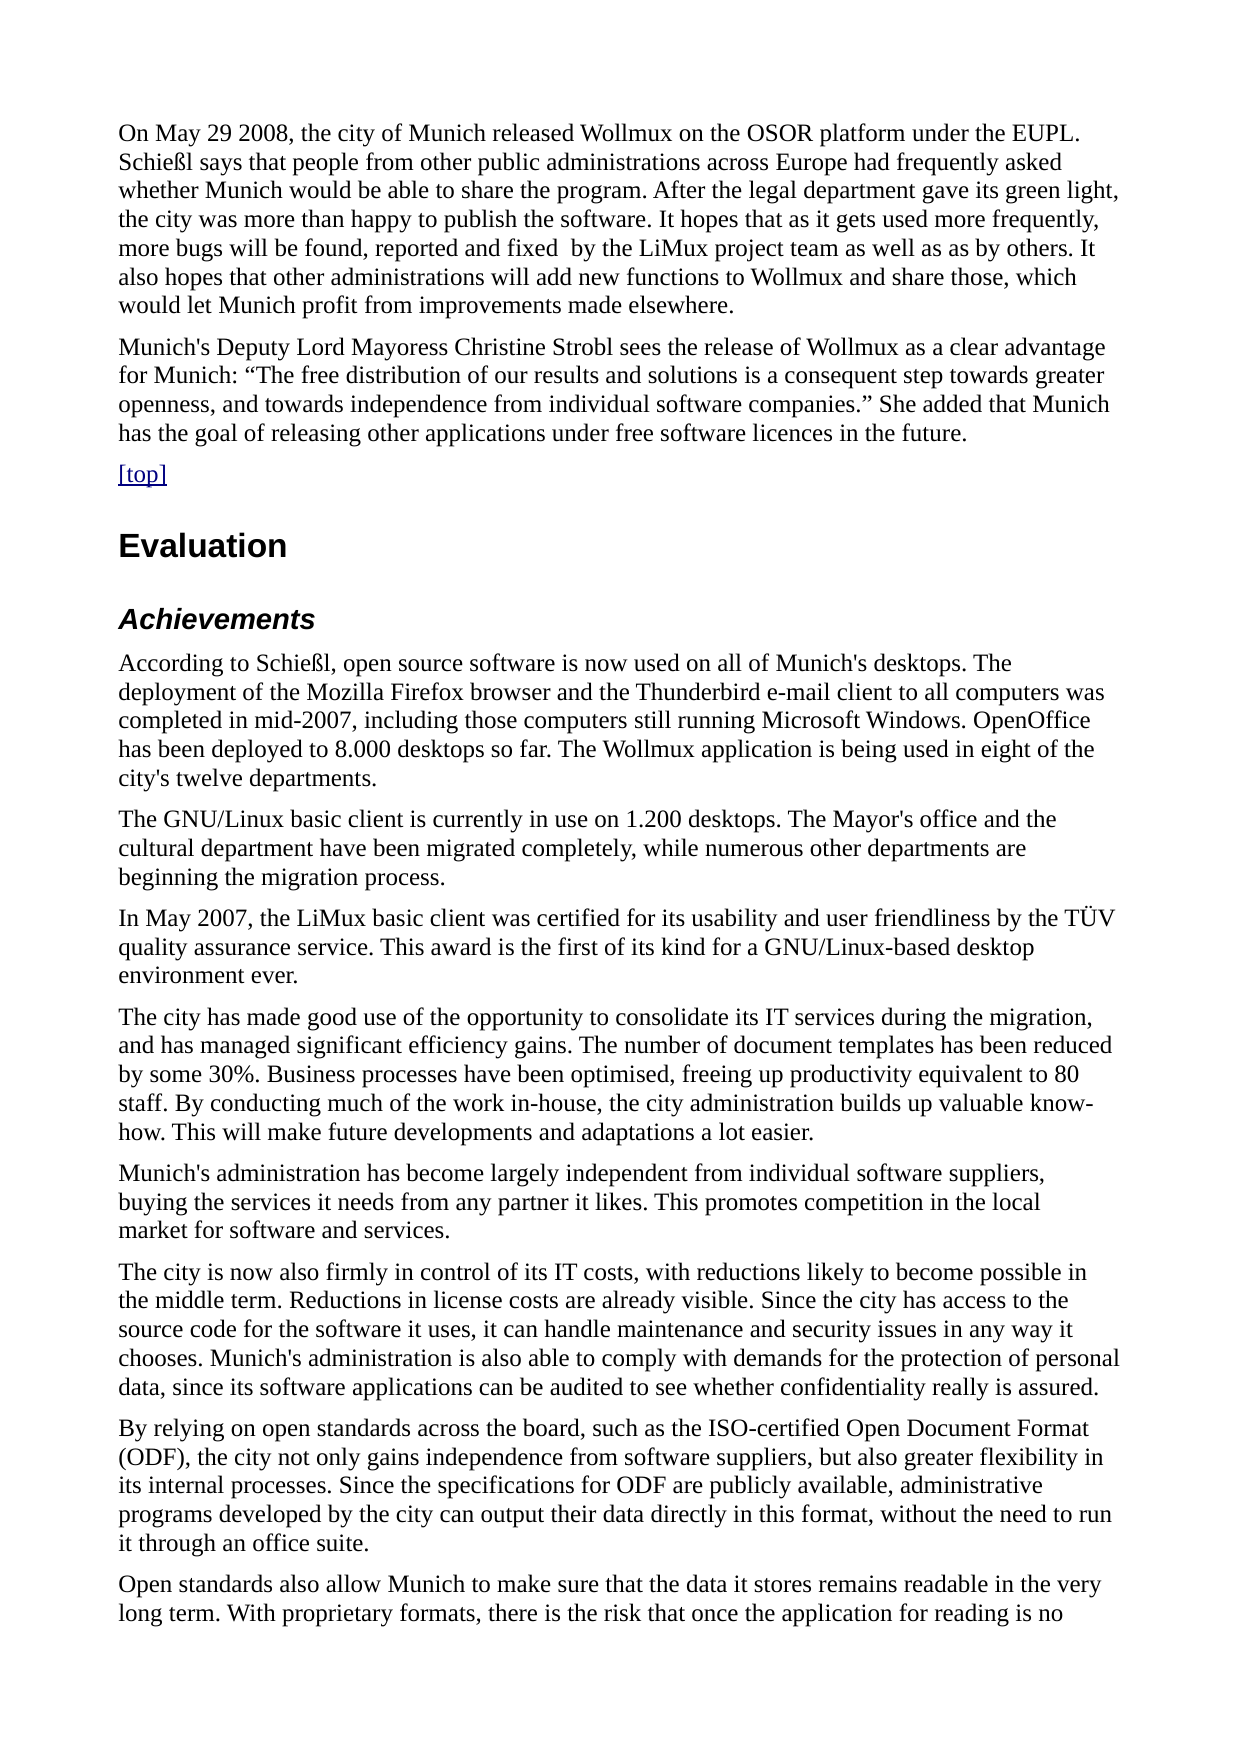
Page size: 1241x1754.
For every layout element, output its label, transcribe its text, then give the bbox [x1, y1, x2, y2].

text The GNU/Linux basic client is currently in use on 1.200 desktops. The Mayor's office and the cultural department have been migrated completely, while numerous other departments are beginning the migration process. [118, 804, 1122, 890]
text In May 2007, the LiMux basic client was certified for its usability and user friendliness by the TÜV quality assurance service. This award is the first of its kind for a GNU/Linux-based desktop environment ever. [118, 903, 1122, 989]
text According to Schießl, open source software is now used on all of Munich's desktops. The deployment of the Mozilla Firefox browser and the Thunderbird e-mail client to all computers was completed in mid-2007, including those computers still running Microsoft Windows. OpenOffice has been deployed to 8.000 desktops so far. The Wollmux application is being used in eight of the city's twelve departments. [118, 648, 1122, 792]
subtitle Achievements [118, 602, 1122, 635]
text Munich's Deputy Lord Mayoress Christine Strobl sees the release of Wollmux as a clear advantage for Munich: “The free distribution of our results and solutions is a consequent step towards greater openness, and towards independence from individual software companies.” She added that Munich has the goal of releasing other applications under free software licences in the future. [118, 332, 1122, 447]
text The city is now also firmly in control of its IT costs, with reductions likely to become possible in the middle term. Reductions in license costs are already visible. Since the city has access to the source code for the software it uses, it can handle maintenance and security issues in any way it chooses. Munich's administration is also able to comply with demands for the protection of personal data, since its software applications can be audited to see whether confidentiality really is assured. [118, 1257, 1122, 1400]
text The city has made good use of the opportunity to consolidate its IT services during the migration, and has managed significant efficiency gains. The number of document templates has been reduced by some 30%. Business processes have been optimised, freeing up productivity equivalent to 80 staff. By conducting much of the work in-house, the city administration builds up valuable know-how. This will make future developments and adaptations a lot easier. [118, 1002, 1122, 1145]
subtitle Evaluation [118, 526, 1122, 564]
text By relying on open standards across the board, such as the ISO-certified Open Document Format (ODF), the city not only gains independence from software suppliers, but also greater flexibility in its internal processes. Since the specifications for ODF are publicly available, administrative programs developed by the city can output their data directly in this format, without the need to run it through an office suite. [118, 1413, 1122, 1557]
text Munich's administration has become largely independent from individual software suppliers, buying the services it needs from any partner it likes. This promotes competition in the local market for software and services. [118, 1158, 1122, 1244]
text [top] [118, 459, 1122, 488]
text Open standards also allow Munich to make sure that the data it stores remains readable in the very long term. With proprietary formats, there is the risk that once the application for reading is no [118, 1569, 1122, 1627]
text On May 29 2008, the city of Munich released Wollmux on the OSOR platform under the EUPL. Schießl says that people from other public administrations across Europe had frequently asked whether Munich would be able to share the program. After the legal department gave its green light, the city was more than happy to publish the software. It hopes that as it gets used more frequently, more bugs will be found, reported and fixed by the LiMux project team as well as as by others. It also hopes that other administrations will add new functions to Wollmux and share those, which would let Munich profit from improvements made elsewhere. [118, 118, 1122, 319]
